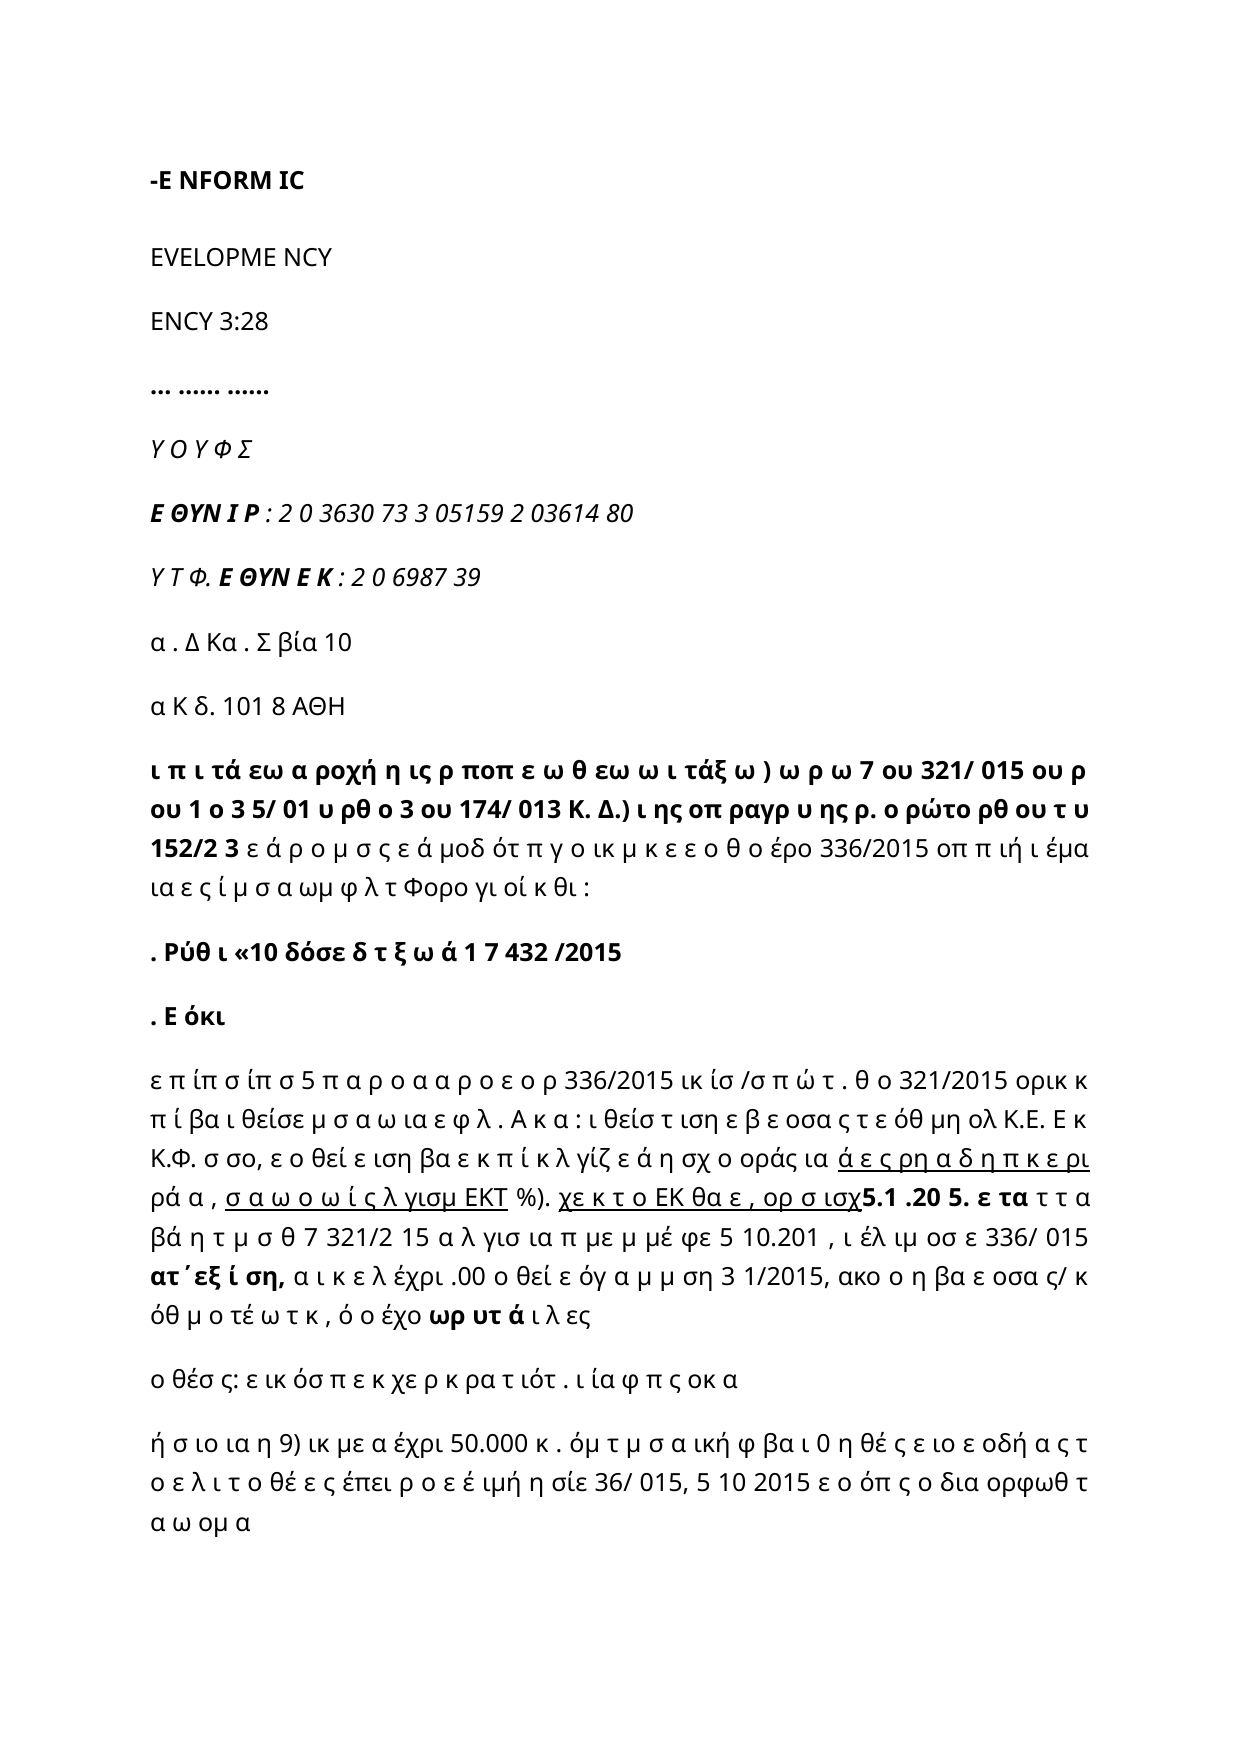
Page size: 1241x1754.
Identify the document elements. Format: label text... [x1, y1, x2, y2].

text EVELOPME NCY [150, 239, 1090, 273]
text ENCY 3:28 [150, 303, 1090, 337]
text Υ Ο Υ Φ Σ [150, 432, 1090, 466]
text ο θέσ ς: ε ικ όσ π ε κ χε ρ κ ρα τ ιότ . ι ία φ π ς οκ α [150, 1362, 1090, 1396]
text α . Δ Κα . Σ βία 10 [150, 624, 1090, 658]
text ε π ίπ σ ίπ σ 5 π α ρ ο α α ρ ο ε ο ρ 336/2015 ικ ίσ /σ π ώ τ . θ ο 321/2015 ορικ κ π ί βα ι θείσε μ σ α ω ια ε φ λ . Α κ α : ι θείσ τ ιση ε β ε οσα ς τ ε όθ μη ολ Κ.Ε. Ε κ Κ.Φ. σ σο, ε ο θεί ε ιση βα ε κ π ί κ λ γίζ ε ά η σχ ο οράς ια ά ε ς ρη α δ η π κ ε ρι ρά α , σ α ω ο ω ί ς λ γισμ ΕΚΤ %). χε κ τ ο ΕΚ θα ε , ορ σ ισχ5.1 .20 5. ε τα τ τ α βά η τ μ σ θ 7 321/2 15 α λ γισ ια π με μ μέ φε 5 10.201 , ι έλ ιμ οσ ε 336/ 015 ατ΄εξ ί ση, α ι κ ε λ έχρι .00 ο θεί ε όγ α μ μ ση 3 1/2015, ακο ο η βα ε οσα ς/ κ όθ μ ο τέ ω τ κ , ό ο έχο ωρ υτ ά ι λ ες [150, 1062, 1090, 1332]
text ή σ ιο ια η 9) ικ με α έχρι 50.000 κ . όμ τ μ σ α ική φ βα ι 0 η θέ ς ε ιο ε οδή α ς τ ο ε λ ι τ ο θέ ε ς έπει ρ ο ε έ ιμή η σίε 36/ 015, 5 10 2015 ε ο όπ ς ο δια ορφωθ τ α ω ομ α [150, 1426, 1090, 1538]
text . Ρύθ ι «10 δόσε δ τ ξ ω ά 1 7 432 /2015 [150, 934, 1090, 968]
text α Κ δ. 101 8 ΑΘΗ [150, 688, 1090, 722]
text … …… …… [150, 367, 1090, 402]
title -Ε NFORM IC [150, 162, 1090, 197]
text ι π ι τά εω α ροχή η ις ρ ποπ ε ω θ εω ω ι τάξ ω ) ω ρ ω 7 ου 321/ 015 ου ρ ου 1 ο 3 5/ 01 υ ρθ ο 3 ου 174/ 013 Κ. Δ.) ι ης οπ ραγρ υ ης ρ. ο ρώτο ρθ ου τ υ 152/2 3 ε ά ρ ο μ σ ς ε ά μοδ ότ π γ ο ικ μ κ ε ε ο θ ο έρο 336/2015 οπ π ιή ι έμα ια ε ς ί μ σ α ωμ φ λ τ Φορο γι οί κ θι : [150, 752, 1090, 904]
text Υ Τ Φ. Ε ΘΥΝ Ε Κ : 2 0 6987 39 [150, 560, 1090, 594]
text . Ε όκι [150, 998, 1090, 1032]
text Ε ΘΥΝ Ι Ρ : 2 0 3630 73 3 05159 2 03614 80 [150, 496, 1090, 530]
